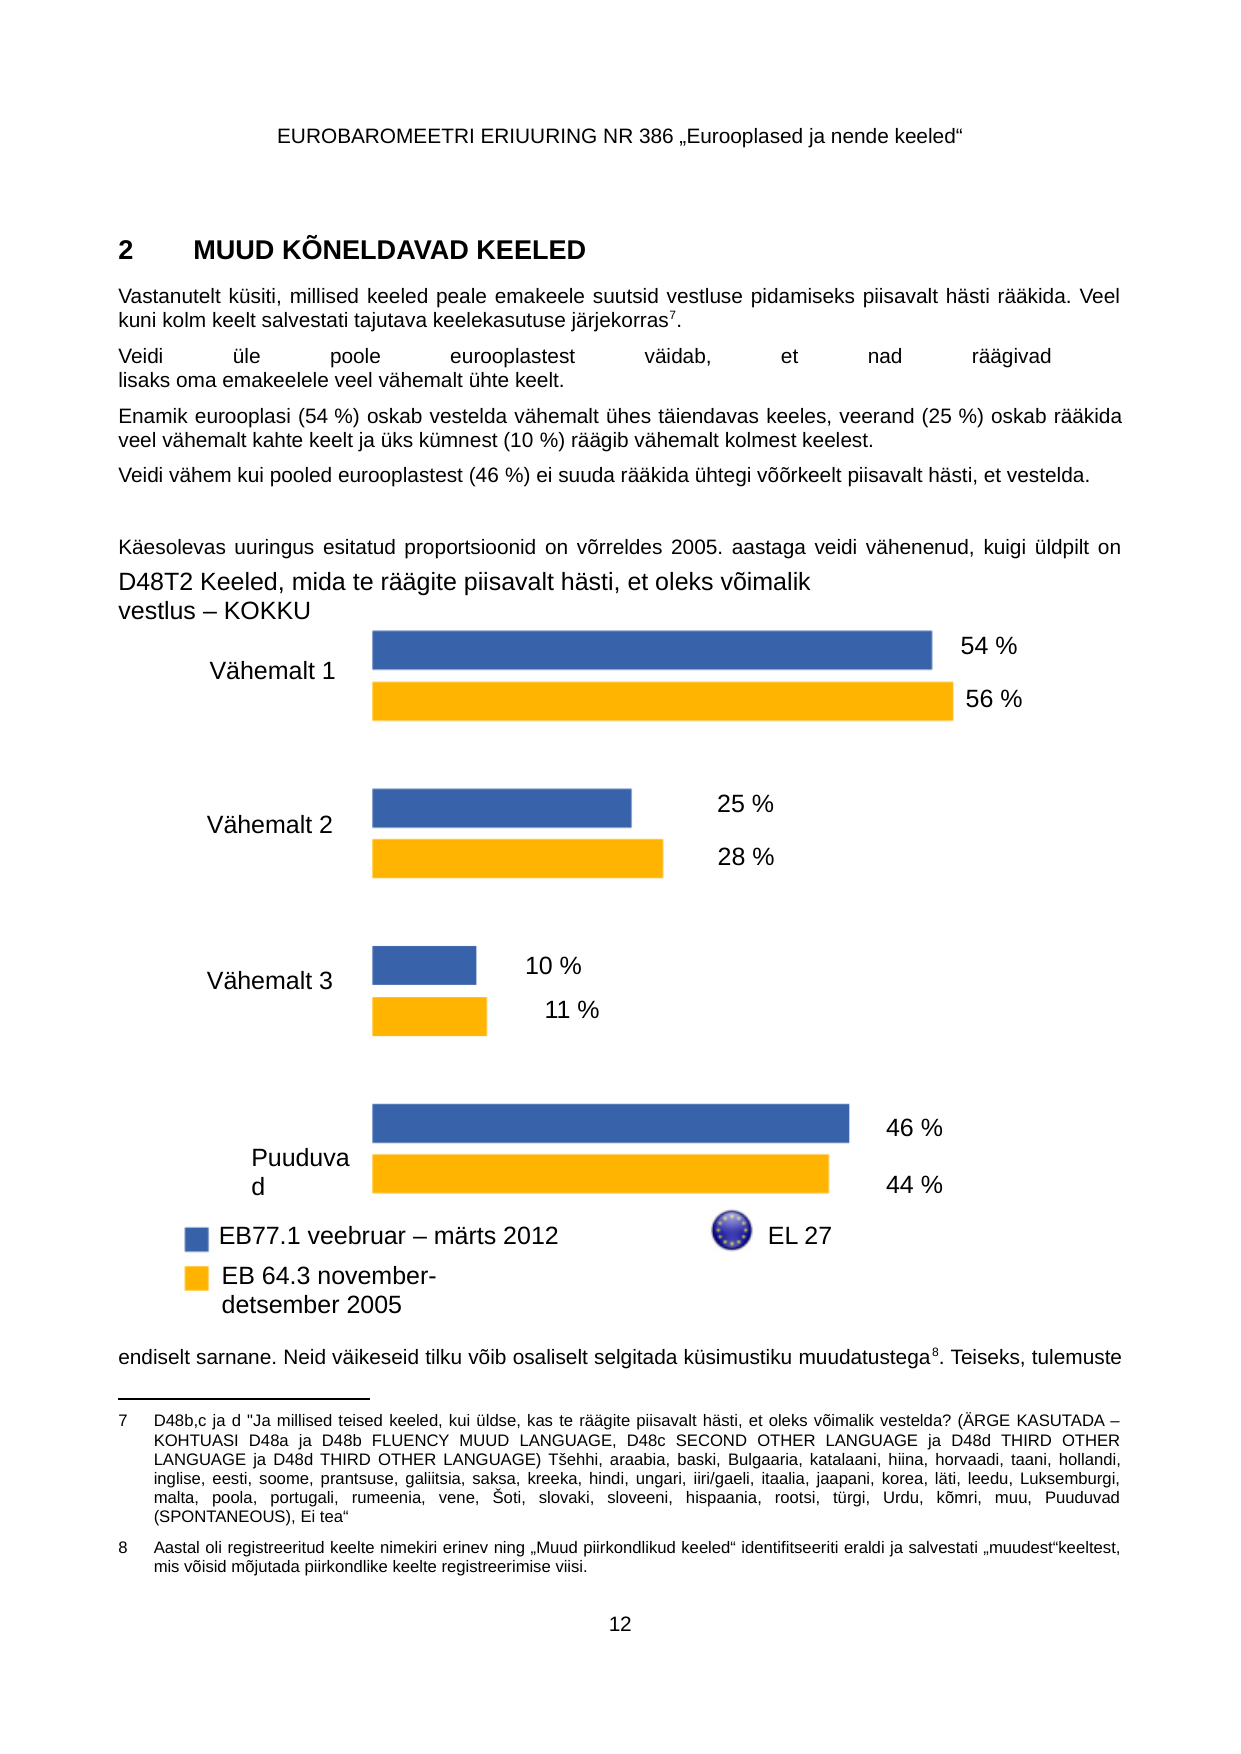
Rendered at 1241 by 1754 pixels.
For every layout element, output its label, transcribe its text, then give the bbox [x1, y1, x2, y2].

text Veidi üle poole eurooplastest väidab, et nad räägivad lisaks oma emakeelele veel vähemalt ühte keelt. [118, 344, 1122, 392]
text D48b,c ja d "Ja millised teised keeled, kui üldse, kas te räägite piisavalt hästi, et oleks võimalik vestelda? (ÄRGE KASUTADA – KOHTUASI D48a ja D48b FLUENCY MUUD LANGUAGE, D48c SECOND OTHER LANGUAGE ja D48d THIRD OTHER LANGUAGE ja D48d THIRD OTHER LANGUAGE) Tšehhi, araabia, baski, Bulgaaria, katalaani, hiina, horvaadi, taani, hollandi, inglise, eesti, soome, prantsuse, galiitsia, saksa, kreeka, hindi, ungari, iiri/gaeli, itaalia, jaapani, korea, läti, leedu, Luksemburgi, malta, poola, portugali, rumeenia, vene, Šoti, slovaki, sloveeni, hispaania, rootsi, türgi, Urdu, kõmri, muu, Puuduvad (SPONTANEOUS), Ei tea“ [118, 1411, 1122, 1526]
text Enamik eurooplasi (54 %) oskab vestelda vähemalt ühes täiendavas keeles, veerand (25 %) oskab rääkida veel vähemalt kahte keelt ja üks kümnest (10 %) räägib vähemalt kolmest keelest. [118, 403, 1122, 451]
text Veidi vähem kui pooled eurooplastest (46 %) ei suuda rääkida ühtegi võõrkeelt piisavalt hästi, et vestelda. [118, 463, 1122, 487]
text Vastanutelt küsiti, millised keeled peale emakeele suutsid vestluse pidamiseks piisavalt hästi rääkida. Veel kuni kolm keelt salvestati tajutava keelekasutuse järjekorras. [118, 284, 1122, 332]
text Käesolevas uuringus esitatud proportsioonid on võrreldes 2005. aastaga veidi vähenenud, kuigi üldpilt on endiselt sarnane. Neid väikeseid tilku võib osaliselt selgitada küsimustiku muudatustega. Teiseks, tulemuste analüüs riiklikul tasandil, mida aruande selles osas veidi hiljem käsitletakse, näitab, et mõnes liikmesriigis räägitavate keelte muster on märkimisväärselt muutunud ning see mõjutab üldisi ELi tasandi tulemusi. [118, 535, 1122, 1369]
subtitle MUUD KÕNELDAVAD KEELED [118, 234, 1122, 265]
picture [359, 626, 1005, 1261]
text Aastal oli registreeritud keelte nimekiri erinev ning „Muud piirkondlikud keeled“ identifitseeriti eraldi ja salvestati „muudest“keeltest, mis võisid mõjutada piirkondlike keelte registreerimise viisi. [118, 1538, 1122, 1576]
picture [171, 1213, 222, 1291]
